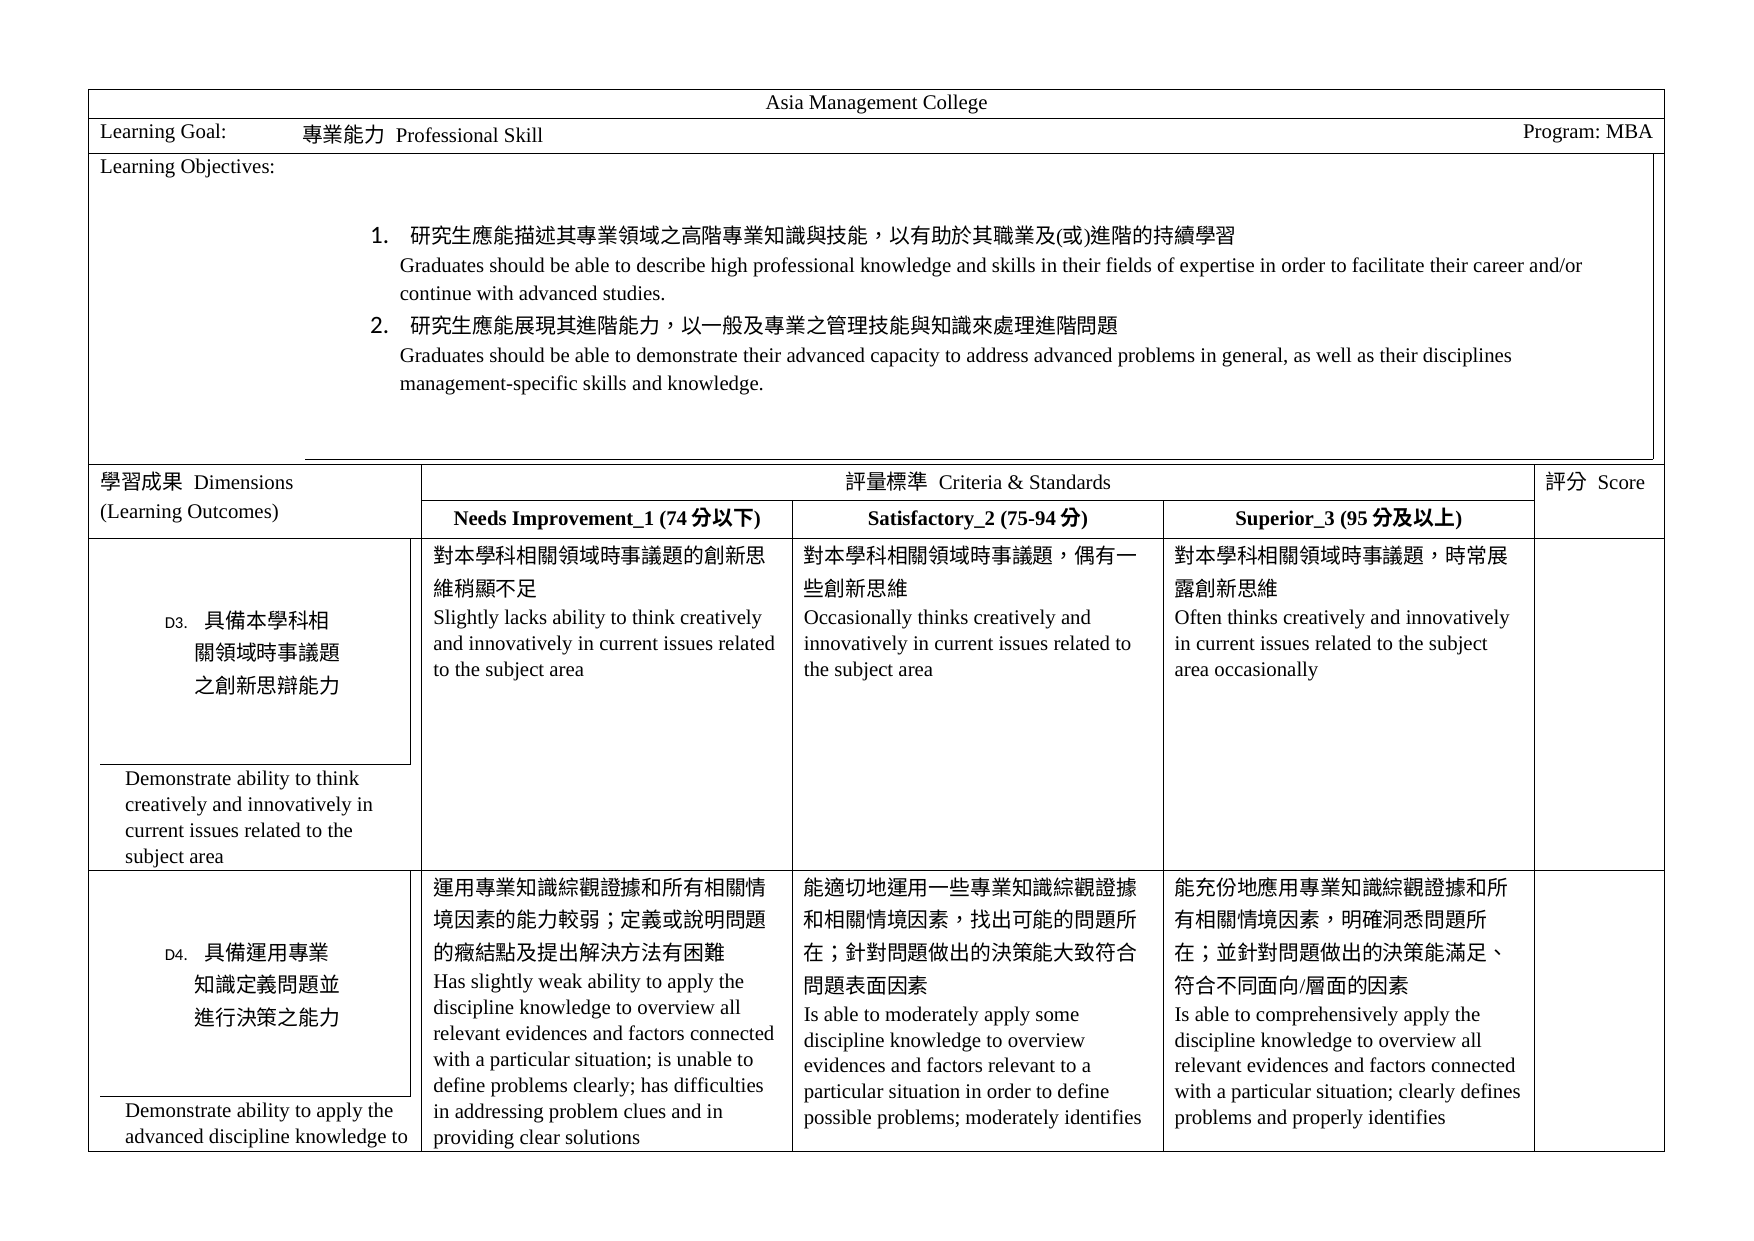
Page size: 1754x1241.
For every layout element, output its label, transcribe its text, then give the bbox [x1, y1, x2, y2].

table_cell 對本學科相關領域時事議題，偶有一些創新思維 Occasionally thinks creatively and innovatively in current issues related to the subject area [793, 539, 1163, 870]
table_cell 能充份地應用專業知識綜觀證據和所有相關情境因素，明確洞悉問題所在；並針對問題做出的決策能滿足、符合不同面向/層面的因素 Is able to comprehensively apply the discipline knowledge to overview all relevant evidences and factors connected with a particular situation; clearly defines problems and properly identifies [1164, 871, 1534, 1151]
table_cell 運用專業知識綜觀證據和所有相關情境因素的能力較弱；定義或說明問題的癥結點及提出解決方法有困難 Has slightly weak ability to apply the discipline knowledge to overview all relevant evidences and factors connected with a particular situation; is unable to define problems clearly; has difficulties in addressing problem clues and in providing clear solutions [422, 871, 792, 1151]
table_cell [1535, 539, 1664, 870]
table_cell Needs Improvement_1 (74分以下) [422, 501, 792, 538]
table_cell [1535, 871, 1664, 1151]
table_cell Program: MBA [1402, 119, 1664, 153]
table_cell 評分 Score [1535, 465, 1664, 538]
table_cell Learning Objectives: [89, 154, 291, 464]
table_cell 能適切地運用一些專業知識綜觀證據和相關情境因素，找出可能的問題所在；針對問題做出的決策能大致符合問題表面因素 Is able to moderately apply some discipline knowledge to overview evidences and factors relevant to a particular situation in order to define possible problems; moderately identifies [793, 871, 1163, 1151]
table_header Asia Management College [89, 90, 1664, 117]
table_cell 對本學科相關領域時事議題，時常展露創新思維 Often thinks creatively and innovatively in current issues related to the subject area occasionally [1164, 539, 1534, 870]
table_cell 評量標準 Criteria & Standards [422, 465, 1534, 500]
table_cell 研究生應能描述其專業領域之高階專業知識與技能，以有助於其職業及(或)進階的持續學習 Graduates should be able to describe high professional knowledge and skills in their fields of expertise in order to facilitate their career and/or continue with advanced studies. 研究生應能展現其進階能力，以一般及專業之管理技能與知識來處理進階問題 Graduates should be able to demonstrate their advanced capacity to address advanced problems in general, as well as their disciplines management-specific skills and knowledge. [291, 154, 1664, 464]
table_cell Superior_3 (95分及以上) [1164, 501, 1534, 538]
table_cell Satisfactory_2 (75-94分) [793, 501, 1163, 538]
table_cell 具備運用專業知識定義問題並進行決策之能力 Demonstrate ability to apply the advanced discipline knowledge to [89, 871, 421, 1151]
table_cell 對本學科相關領域時事議題的創新思維稍顯不足 Slightly lacks ability to think creatively and innovatively in current issues related to the subject area [422, 539, 792, 870]
table_cell 專業能力 Professional Skill [291, 119, 1402, 153]
table_cell Learning Goal: [89, 119, 291, 153]
table_cell 具備本學科相關領域時事議題之創新思辯能力 Demonstrate ability to think creatively and innovatively in current issues related to the subject area [89, 539, 421, 870]
table_cell 學習成果 Dimensions (Learning Outcomes) [89, 465, 421, 538]
